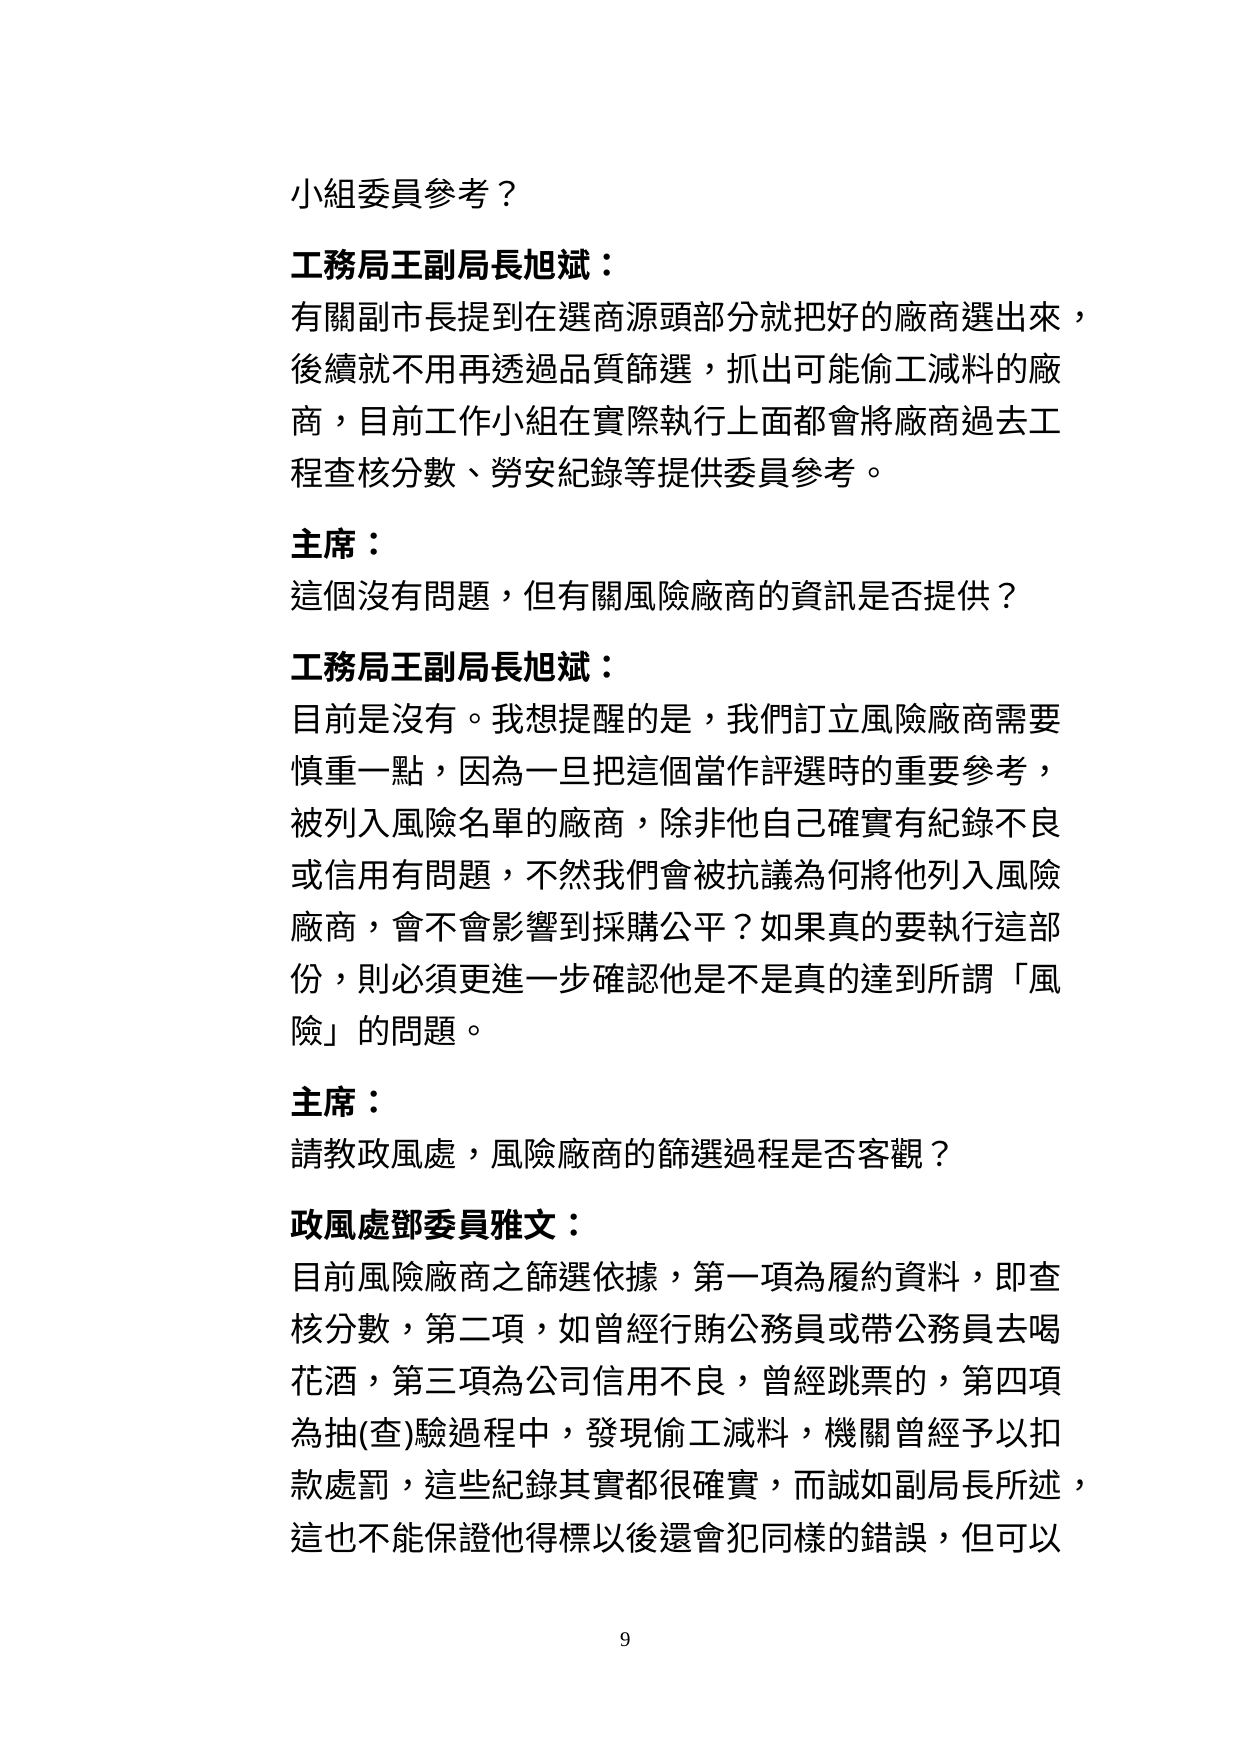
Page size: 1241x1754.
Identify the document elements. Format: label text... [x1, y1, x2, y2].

text 工務局王副局長旭斌： [290, 235, 1063, 287]
text 主席： [290, 514, 1063, 567]
text 主席： [290, 1073, 1063, 1125]
text 工務局王副局長旭斌： [290, 637, 1063, 689]
text 這個沒有問題，但有關風險廠商的資訊是否提供？ [290, 567, 1063, 619]
text 政風處鄧委員雅文： [290, 1196, 1063, 1248]
text 預警有功人員除了敘獎外，也可請研考提報有功人員參與出國考察。政風處提到加強工程督導與實地抽驗，以及委員建議輔導機制，讓大家都能正面向上提升，如果在事前審核的工作，如：辦理最有利標或異質性最低標評選會議，是否可以將風險廠商資訊提供工作小組委員參考？ [290, 164, 1063, 217]
text 目前是沒有。我想提醒的是，我們訂立風險廠商需要慎重一點，因為一旦把這個當作評選時的重要參考，被列入風險名單的廠商，除非他自己確實有紀錄不良或信用有問題，不然我們會被抗議為何將他列入風險廠商，會不會影響到採購公平？如果真的要執行這部份，則必須更進一步確認他是不是真的達到所謂「風險」的問題。 [290, 689, 1063, 1054]
text 請教政風處，風險廠商的篩選過程是否客觀？ [290, 1125, 1063, 1177]
text 有關副市長提到在選商源頭部分就把好的廠商選出來，後續就不用再透過品質篩選，抓出可能偷工減料的廠商，目前工作小組在實際執行上面都會將廠商過去工程查核分數、勞安紀錄等提供委員參考。 [290, 287, 1063, 496]
text 目前風險廠商之篩選依據，第一項為履約資料，即查核分數，第二項，如曾經行賄公務員或帶公務員去喝花酒，第三項為公司信用不良，曾經跳票的，第四項為抽(查)驗過程中，發現偷工減料，機關曾經予以扣款處罰，這些紀錄其實都很確實，而誠如副局長所述，這也不能保證他得標以後還會犯同樣的錯誤，但可以提供給委員做為參考。 [290, 1248, 1063, 1560]
